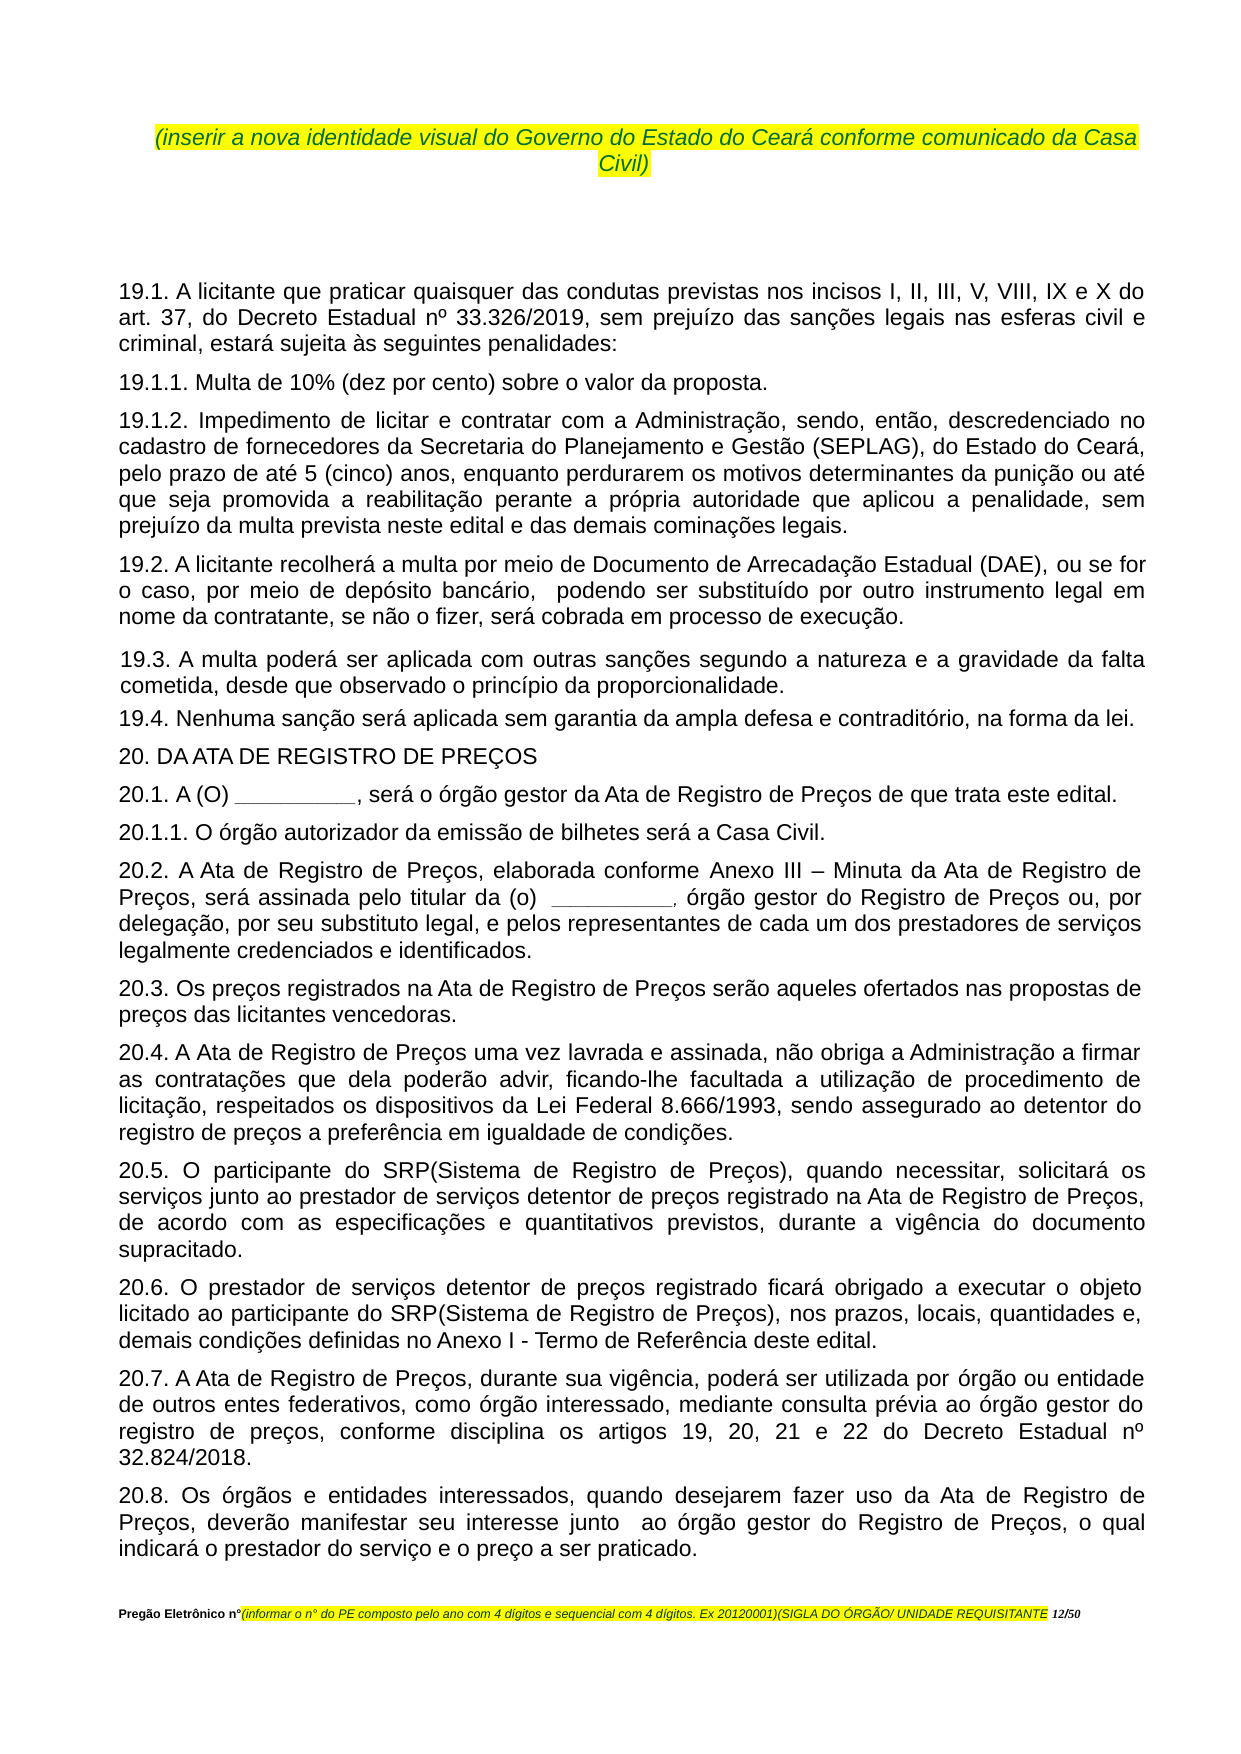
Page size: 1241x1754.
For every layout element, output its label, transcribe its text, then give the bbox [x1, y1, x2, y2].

text 20.1. A (O) _____________, será o órgão gestor da Ata de Registro de Preços de que trata este edital. [118, 781, 1142, 807]
text 19.1.2. Impedimento de licitar e contratar com a Administração, sendo, então, descredenciado no cadastro de fornecedores da Secretaria do Planejamento e Gestão (SEPLAG), do Estado do Ceará, pelo prazo de até 5 (cinco) anos, enquanto perdurarem os motivos determinantes da punição ou até que seja promovida a reabilitação perante a própria autoridade que aplicou a penalidade, sem prejuízo da multa prevista neste edital e das demais cominações legais. [118, 407, 1146, 539]
text 20.4. A Ata de Registro de Preços uma vez lavrada e assinada, não obriga a Administração a firmar as contratações que dela poderão advir, ficando-lhe facultada a utilização de procedimento de licitação, respeitados os dispositivos da Lei Federal 8.666/1993, sendo assegurado ao detentor do registro de preços a preferência em igualdade de condições. [118, 1039, 1142, 1145]
text 19.4. Nenhuma sanção será aplicada sem garantia da ampla defesa e contraditório, na forma da lei. [118, 704, 1146, 731]
text 20.8. Os órgãos e entidades interessados, quando desejarem fazer uso da Ata de Registro de Preços, deverão manifestar seu interesse junto ao órgão gestor do Registro de Preços, o qual indicará o prestador do serviço e o preço a ser praticado. [118, 1482, 1146, 1561]
text 19.2. A licitante recolherá a multa por meio de Documento de Arrecadação Estadual (DAE), ou se for o caso, por meio de depósito bancário, podendo ser substituído por outro instrumento legal em nome da contratante, se não o fizer, será cobrada em processo de execução. [118, 551, 1146, 629]
text 20.7. A Ata de Registro de Preços, durante sua vigência, poderá ser utilizada por órgão ou entidade de outros entes federativos, como órgão interessado, mediante consulta prévia ao órgão gestor do registro de preços, conforme disciplina os artigos 19, 20, 21 e 22 do Decreto Estadual nº 32.824/2018. [118, 1365, 1144, 1470]
text 19.3. A multa poderá ser aplicada com outras sanções segundo a natureza e a gravidade da falta cometida, desde que observado o princípio da proporcionalidade. [120, 646, 1146, 699]
text 20.1.1. O órgão autorizador da emissão de bilhetes será a Casa Civil. [118, 819, 1142, 846]
text 19.1. A licitante que praticar quaisquer das condutas previstas nos incisos I, II, III, V, VIII, IX e X do art. 37, do Decreto Estadual nº 33.326/2019, sem prejuízo das sanções legais nas esferas civil e criminal, estará sujeita às seguintes penalidades: [118, 278, 1146, 357]
text 20. DA ATA DE REGISTRO DE PREÇOS [118, 743, 1146, 769]
text 20.3. Os preços registrados na Ata de Registro de Preços serão aqueles ofertados nas propostas de preços das licitantes vencedoras. [118, 975, 1142, 1027]
text 20.5. O participante do SRP(Sistema de Registro de Preços), quando necessitar, solicitará os serviços junto ao prestador de serviços detentor de preços registrado na Ata de Registro de Preços, de acordo com as especificações e quantitativos previstos, durante a vigência do documento supracitado. [118, 1157, 1146, 1262]
text 20.2. A Ata de Registro de Preços, elaborada conforme Anexo III – Minuta da Ata de Registro de Preços, será assinada pelo titular da (o) _____________, órgão gestor do Registro de Preços ou, por delegação, por seu substituto legal, e pelos representantes de cada um dos prestadores de serviços legalmente credenciados e identificados. [118, 857, 1142, 963]
text 19.1.1. Multa de 10% (dez por cento) sobre o valor da proposta. [118, 369, 1146, 395]
text 20.6. O prestador de serviços detentor de preços registrado ficará obrigado a executar o objeto licitado ao participante do SRP(Sistema de Registro de Preços), nos prazos, locais, quantidades e, demais condições definidas no Anexo I - Termo de Referência deste edital. [118, 1274, 1142, 1353]
